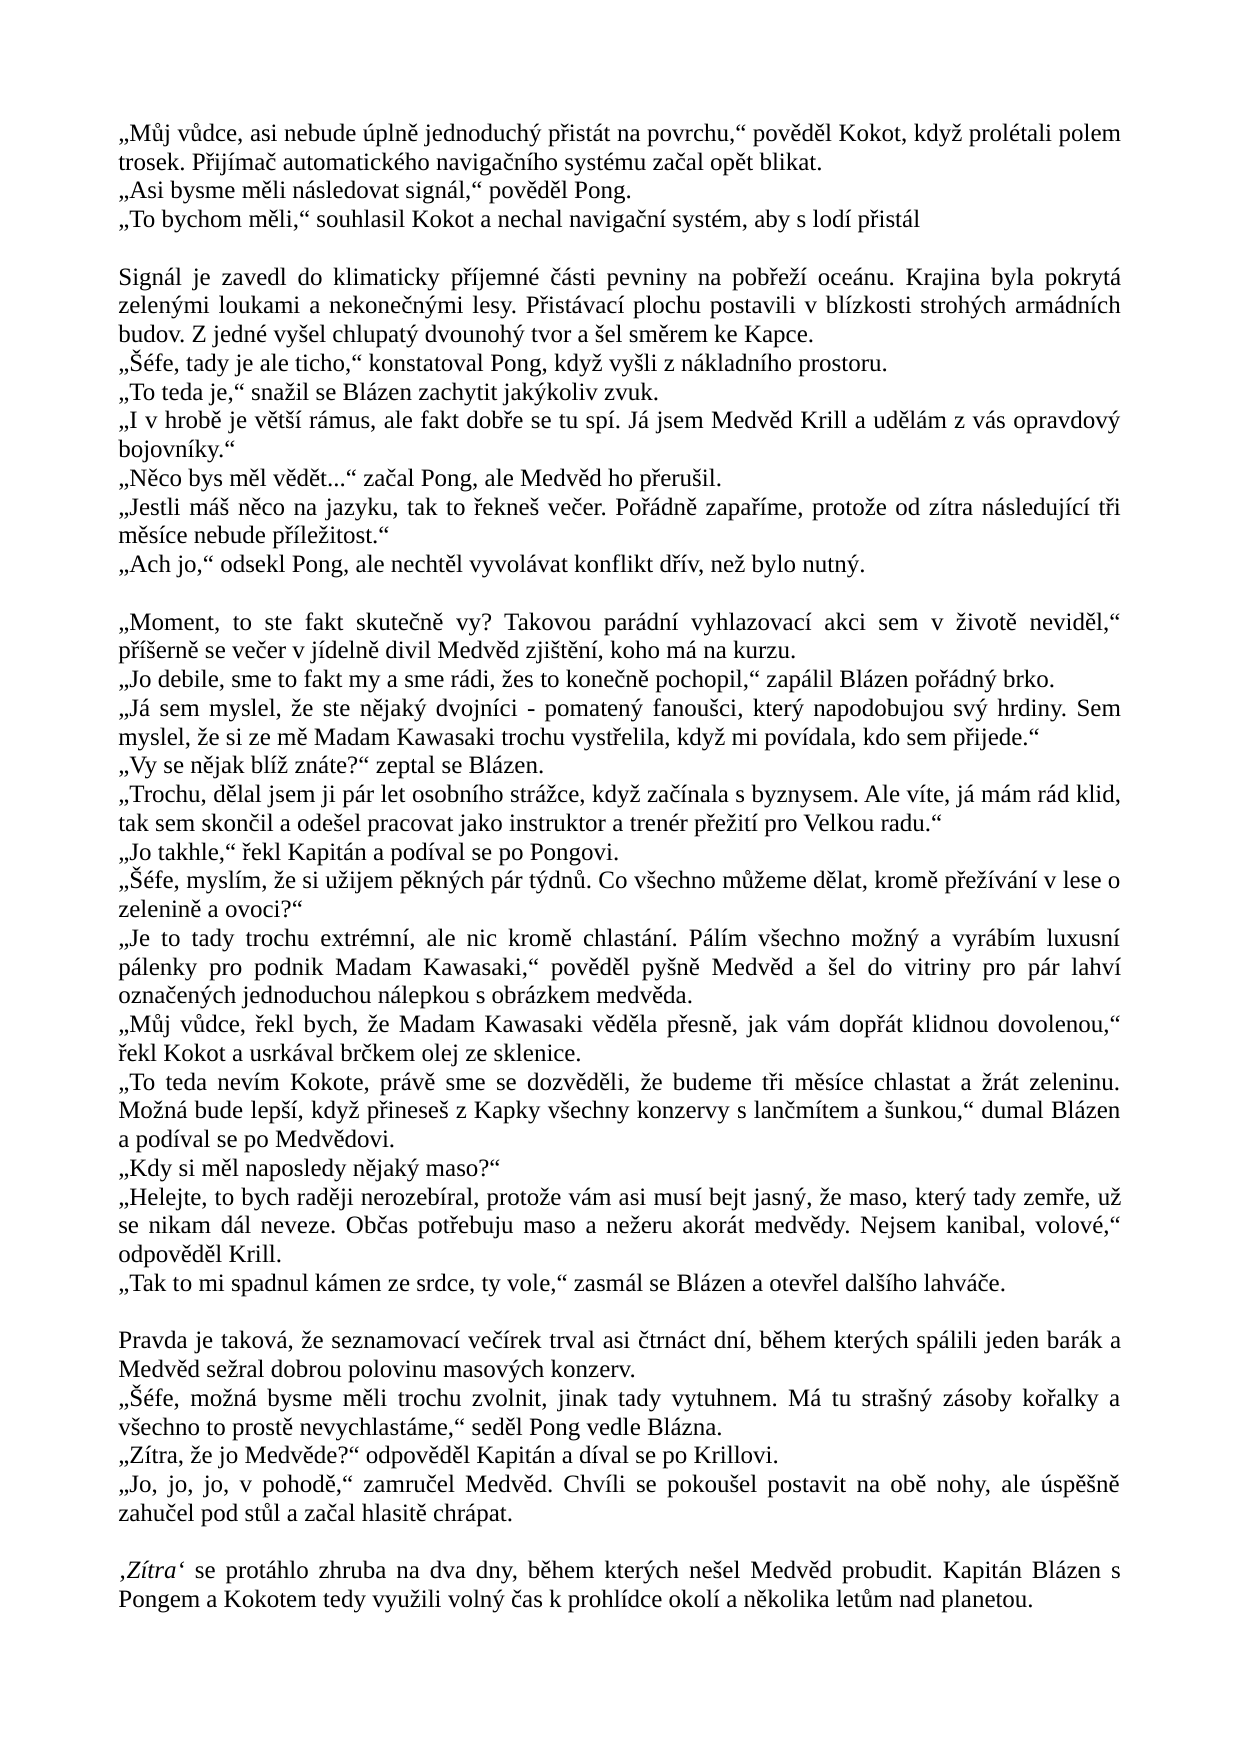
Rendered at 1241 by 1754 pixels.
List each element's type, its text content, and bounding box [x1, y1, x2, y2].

text Pravda je taková, že seznamovací večírek trval asi čtrnáct dní, během kterých spálili jeden barák a Medvěd sežral dobrou polovinu masových konzerv. [118, 1326, 1122, 1383]
text „Můj vůdce, asi nebude úplně jednoduchý přistát na povrchu,“ pověděl Kokot, když prolétali polem trosek. Přijímač automatického navigačního systému začal opět blikat. [118, 118, 1122, 176]
text „Moment, to ste fakt skutečně vy? Takovou parádní vyhlazovací akci sem v životě neviděl,“ příšerně se večer v jídelně divil Medvěd zjištění, koho má na kurzu. [118, 607, 1122, 664]
text „Kdy si měl naposledy nějaký maso?“ [118, 1153, 1122, 1182]
text „Něco bys měl vědět...“ začal Pong, ale Medvěd ho přerušil. [118, 463, 1122, 492]
text „Můj vůdce, řekl bych, že Madam Kawasaki věděla přesně, jak vám dopřát klidnou dovolenou,“ řekl Kokot a usrkával brčkem olej ze sklenice. [118, 1009, 1122, 1067]
text „Helejte, to bych raději nerozebíral, protože vám asi musí bejt jasný, že maso, který tady zemře, už se nikam dál neveze. Občas potřebuju maso a nežeru akorát medvědy. Nejsem kanibal, volové,“ odpověděl Krill. [118, 1182, 1122, 1268]
text „Trochu, dělal jsem ji pár let osobního strážce, když začínala s byznysem. Ale víte, já mám rád klid, tak sem skončil a odešel pracovat jako instruktor a trenér přežití pro Velkou radu.“ [118, 779, 1122, 837]
text „Šéfe, možná bysme měli trochu zvolnit, jinak tady vytuhnem. Má tu strašný zásoby kořalky a všechno to prostě nevychlastáme,“ seděl Pong vedle Blázna. [118, 1383, 1122, 1441]
text „To teda nevím Kokote, právě sme se dozvěděli, že budeme tři měsíce chlastat a žrát zeleninu. Možná bude lepší, když přineseš z Kapky všechny konzervy s lančmítem a šunkou,“ dumal Blázen a podíval se po Medvědovi. [118, 1067, 1122, 1153]
text „Jo takhle,“ řekl Kapitán a podíval se po Pongovi. [118, 837, 1122, 866]
text „Jo, jo, jo, v pohodě,“ zamručel Medvěd. Chvíli se pokoušel postavit na obě nohy, ale úspěšně zahučel pod stůl a začal hlasitě chrápat. [118, 1469, 1122, 1527]
text „Jestli máš něco na jazyku, tak to řekneš večer. Pořádně zapaříme, protože od zítra následující tři měsíce nebude příležitost.“ [118, 492, 1122, 549]
text „I v hrobě je větší rámus, ale fakt dobře se tu spí. Já jsem Medvěd Krill a udělám z vás opravdový bojovníky.“ [118, 406, 1122, 463]
text „Šéfe, tady je ale ticho,“ konstatoval Pong, když vyšli z nákladního prostoru. [118, 348, 1122, 377]
text „Tak to mi spadnul kámen ze srdce, ty vole,“ zasmál se Blázen a otevřel dalšího lahváče. [118, 1268, 1122, 1297]
text „To teda je,“ snažil se Blázen zachytit jakýkoliv zvuk. [118, 377, 1122, 406]
text „Je to tady trochu extrémní, ale nic kromě chlastání. Pálím všechno možný a vyrábím luxusní pálenky pro podnik Madam Kawasaki,“ pověděl pyšně Medvěd a šel do vitriny pro pár lahví označených jednoduchou nálepkou s obrázkem medvěda. [118, 923, 1122, 1009]
text „Asi bysme měli následovat signál,“ pověděl Pong. [118, 176, 1122, 204]
text Signál je zavedl do klimaticky příjemné části pevniny na pobřeží oceánu. Krajina byla pokrytá zelenými loukami a nekonečnými lesy. Přistávací plochu postavili v blízkosti strohých armádních budov. Z jedné vyšel chlupatý dvounohý tvor a šel směrem ke Kapce. [118, 262, 1122, 348]
text „Šéfe, myslím, že si užijem pěkných pár týdnů. Co všechno můžeme dělat, kromě přežívání v lese o zelenině a ovoci?“ [118, 866, 1122, 923]
text „Já sem myslel, že ste nějaký dvojníci - pomatený fanoušci, který napodobujou svý hrdiny. Sem myslel, že si ze mě Madam Kawasaki trochu vystřelila, když mi povídala, kdo sem přijede.“ [118, 693, 1122, 751]
text „To bychom měli,“ souhlasil Kokot a nechal navigační systém, aby s lodí přistál [118, 204, 1122, 233]
text „Vy se nějak blíž znáte?“ zeptal se Blázen. [118, 751, 1122, 779]
text „Jo debile, sme to fakt my a sme rádi, žes to konečně pochopil,“ zapálil Blázen pořádný brko. [118, 664, 1122, 693]
text „Ach jo,“ odsekl Pong, ale nechtěl vyvolávat konflikt dřív, než bylo nutný. [118, 549, 1122, 578]
text ‚Zítra‘ se protáhlo zhruba na dva dny, během kterých nešel Medvěd probudit. Kapitán Blázen s Pongem a Kokotem tedy využili volný čas k prohlídce okolí a několika letům nad planetou. [118, 1556, 1122, 1613]
text „Zítra, že jo Medvěde?“ odpověděl Kapitán a díval se po Krillovi. [118, 1441, 1122, 1469]
